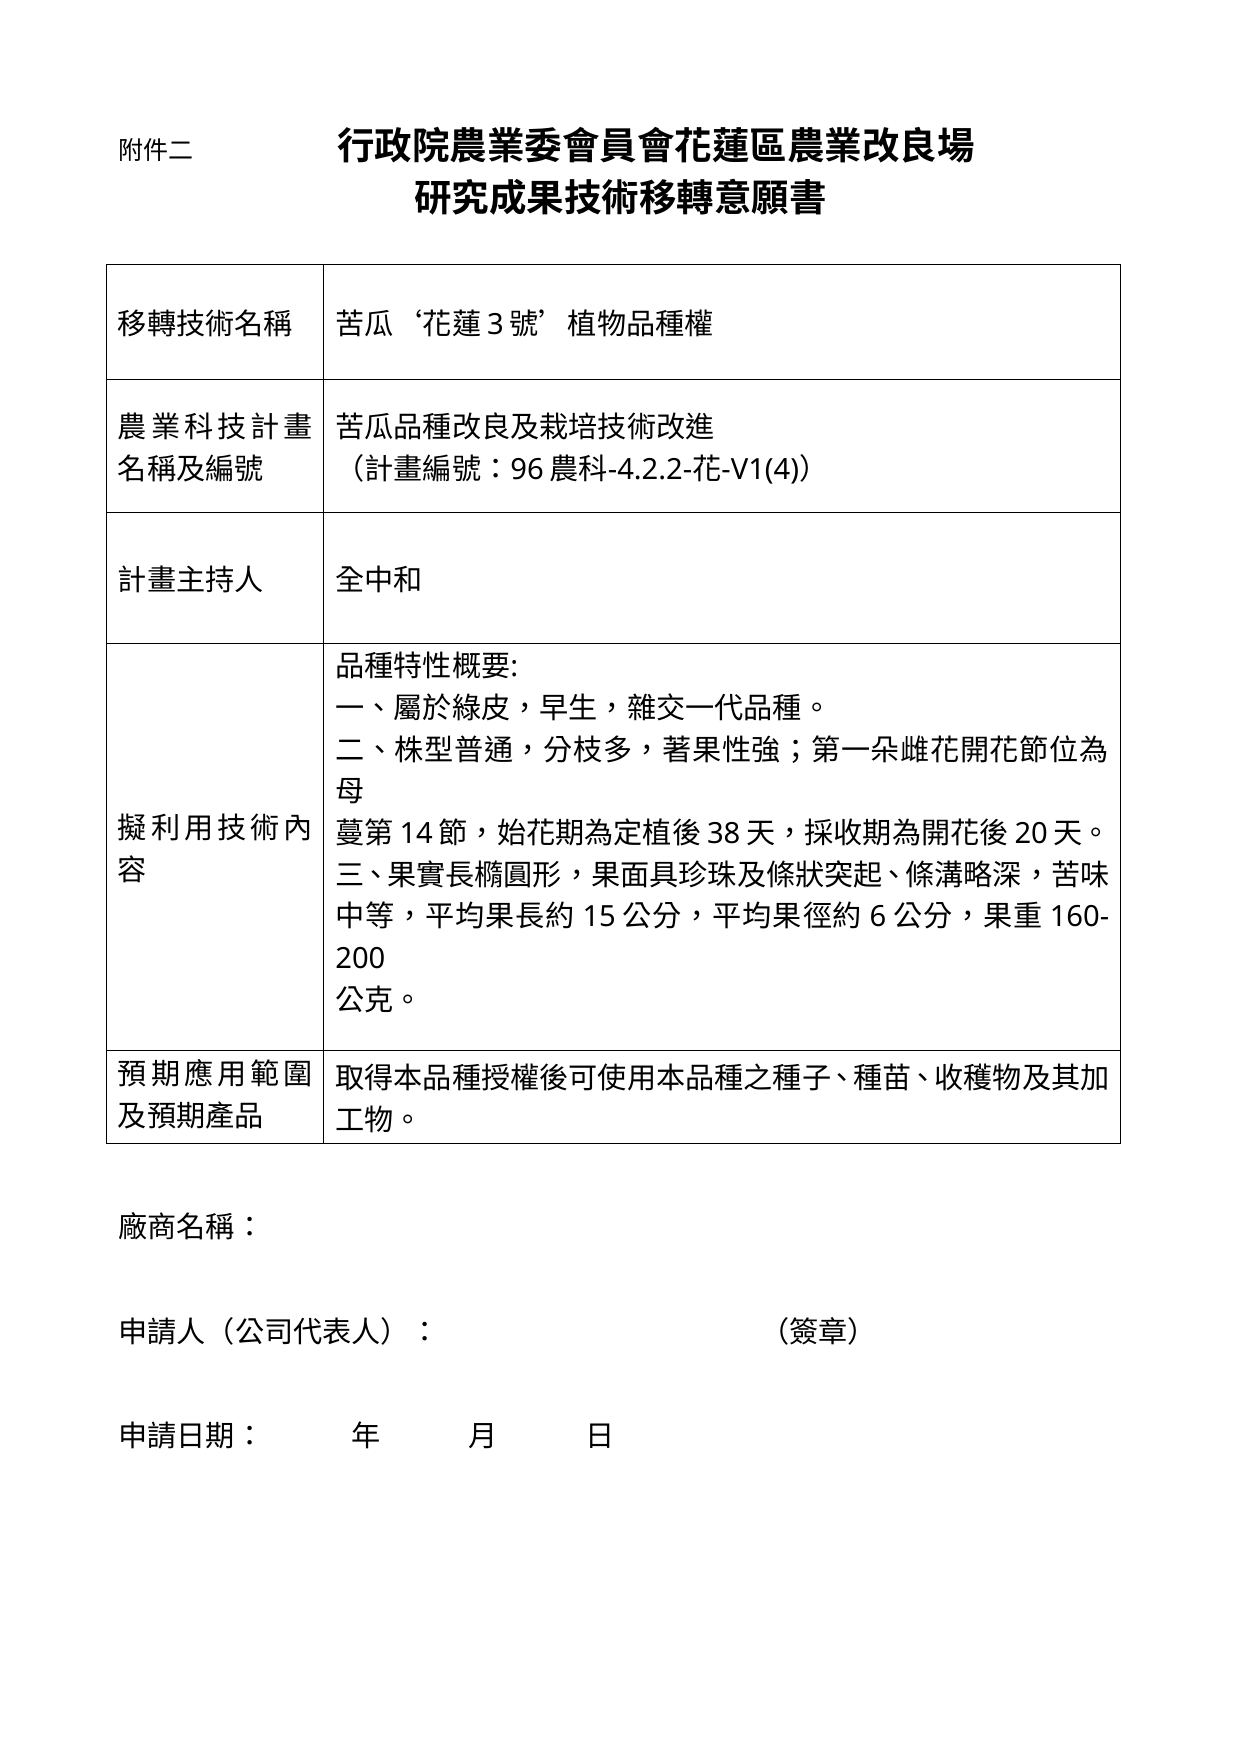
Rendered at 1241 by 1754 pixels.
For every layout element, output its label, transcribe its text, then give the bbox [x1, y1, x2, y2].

text 廠商名稱： [118, 1196, 1122, 1248]
text 申請日期： 年 月 日 [118, 1404, 1122, 1457]
table_cell 品種特性概要: 一、屬於綠皮，早生，雜交一代品種。 二、株型普通，分枝多，著果性強；第一朵雌花開花節位為母 蔓第14節，始花期為定植後38天，採收期為開花後20天。 三、果實長橢圓形，果面具珍珠及條狀突起、條溝略深，苦味 中等，平均果長約15公分，平均果徑約6公分，果重160-200 公克。 [324, 644, 1120, 1050]
text 申請人（公司代表人）： （簽章） [118, 1300, 1122, 1352]
text 研究成果技術移轉意願書 [118, 170, 1122, 222]
table_header 苦瓜‘花蓮3號’植物品種權 [324, 265, 1120, 379]
table_header 移轉技術名稱 [107, 265, 323, 379]
table_cell 取得本品種授權後可使用本品種之種子、種苗、收穫物及其加工物。 [324, 1051, 1120, 1143]
table_cell 農業科技計畫名稱及編號 [107, 380, 323, 512]
text 附件二 行政院農業委會員會花蓮區農業改良場 [118, 118, 1122, 170]
table_cell 擬利用技術內容 [107, 644, 323, 1050]
table_cell 全中和 [324, 513, 1120, 642]
table_cell 苦瓜品種改良及栽培技術改進 （計畫編號：96農科-4.2.2-花-V1(4)） [324, 380, 1120, 512]
table_cell 預期應用範圍及預期產品 [107, 1051, 323, 1143]
table_cell 計畫主持人 [107, 513, 323, 642]
